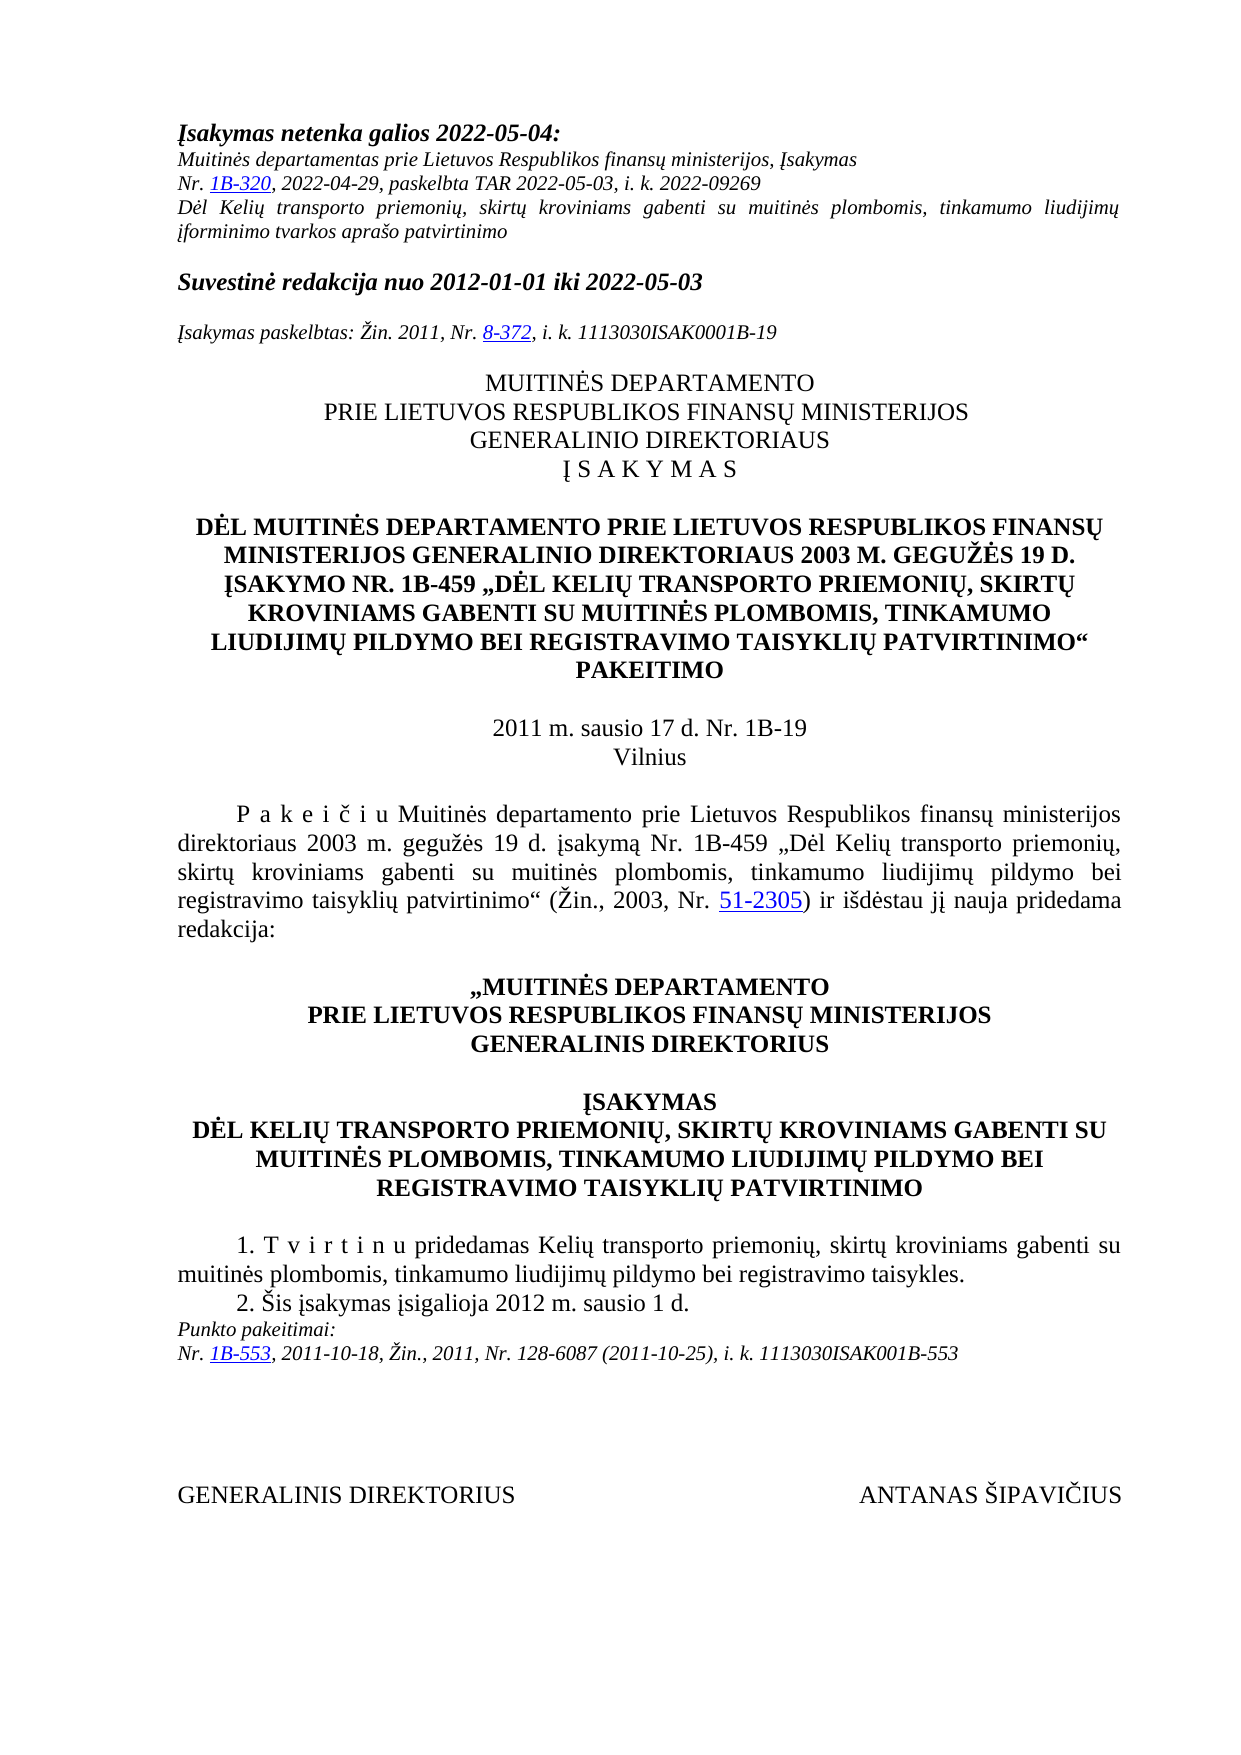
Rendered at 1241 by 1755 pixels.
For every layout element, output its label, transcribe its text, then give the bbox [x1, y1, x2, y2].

text Į S A K Y M A S [177, 454, 1122, 483]
text Įsakymas paskelbtas: Žin. 2011, Nr. 8-372, i. k. 1113030ISAK0001B-19 [177, 320, 1122, 344]
text PRIE LIETUVOS RESPUBLIKOS FINANSŲ MINISTERIJOS [177, 397, 1122, 426]
text GENERALINIS DIREKTORIUS [177, 1029, 1122, 1058]
text DĖL MUITINĖS DEPARTAMENTO PRIE LIETUVOS RESPUBLIKOS FINANSŲ MINISTERIJOS GENERALINIO DIREKTORIAUS 2003 M. GEGUŽĖS 19 D. ĮSAKYMO Nr. 1B-459 „DĖL KELIŲ TRANSPORTO PRIEMONIŲ, SKIRTŲ KROVINIAMS GABENTI SU MUITINĖS PLOMBOMIS, TINKAMUMO LIUDIJIMŲ PILDYMO BEI REGISTRAVIMO TAISYKLIŲ PATVIRTINIMO“ PAKEITIMO [177, 512, 1122, 684]
text P a k e i č i u Muitinės departamento prie Lietuvos Respublikos finansų ministerijos direktoriaus 2003 m. gegužės 19 d. įsakymą Nr. 1B-459 „Dėl Kelių transporto priemonių, skirtų kroviniams gabenti su muitinės plombomis, tinkamumo liudijimų pildymo bei registravimo taisyklių patvirtinimo“ (Žin., 2003, Nr. 51-2305) ir išdėstau jį nauja pridedama redakcija: [177, 799, 1122, 943]
text Muitinės departamentas prie Lietuvos Respublikos finansų ministerijos, Įsakymas [177, 147, 1122, 171]
text Punkto pakeitimai: [177, 1317, 1122, 1341]
text ĮSAKYMAS [177, 1087, 1122, 1116]
text Įsakymas netenka galios 2022-05-04: [177, 118, 1122, 147]
text Nr. 1B-553, 2011-10-18, Žin., 2011, Nr. 128-6087 (2011-10-25), i. k. 1113030ISAK001B-553 [177, 1341, 1122, 1365]
text 2011 m. sausio 17 d. Nr. 1B-19 [177, 713, 1122, 742]
text Dėl Kelių transporto priemonių, skirtų kroviniams gabenti su muitinės plombomis, tinkamumo liudijimų įforminimo tvarkos aprašo patvirtinimo [177, 195, 1122, 243]
text 2. Šis įsakymas įsigalioja 2012 m. sausio 1 d. [177, 1288, 1122, 1317]
text Generalinis direktorius Antanas Šipavičius [177, 1480, 1122, 1509]
text Nr. 1B-320, 2022-04-29, paskelbta TAR 2022-05-03, i. k. 2022-09269 [177, 171, 1122, 195]
text 1. T v i r t i n u pridedamas Kelių transporto priemonių, skirtų kroviniams gabenti su muitinės plombomis, tinkamumo liudijimų pildymo bei registravimo taisykles. [177, 1231, 1122, 1288]
text „MUITINĖS DEPARTAMENTO [177, 972, 1122, 1001]
text GENERALINIO DIREKTORIAUS [177, 426, 1122, 454]
text MUITINĖS DEPARTAMENTO [177, 368, 1122, 397]
text Suvestinė redakcija nuo 2012-01-01 iki 2022-05-03 [177, 267, 1122, 296]
text Vilnius [177, 742, 1122, 771]
text PRIE LIETUVOS RESPUBLIKOS FINANSŲ MINISTERIJOS [177, 1001, 1122, 1029]
text DĖL KELIŲ TRANSPORTO PRIEMONIŲ, SKIRTŲ KROVINIAMS GABENTI SU MUITINĖS PLOMBOMIS, TINKAMUMO LIUDIJIMŲ PILDYMO BEI REGISTRAVIMO TAISYKLIŲ PATVIRTINIMO [177, 1116, 1122, 1202]
